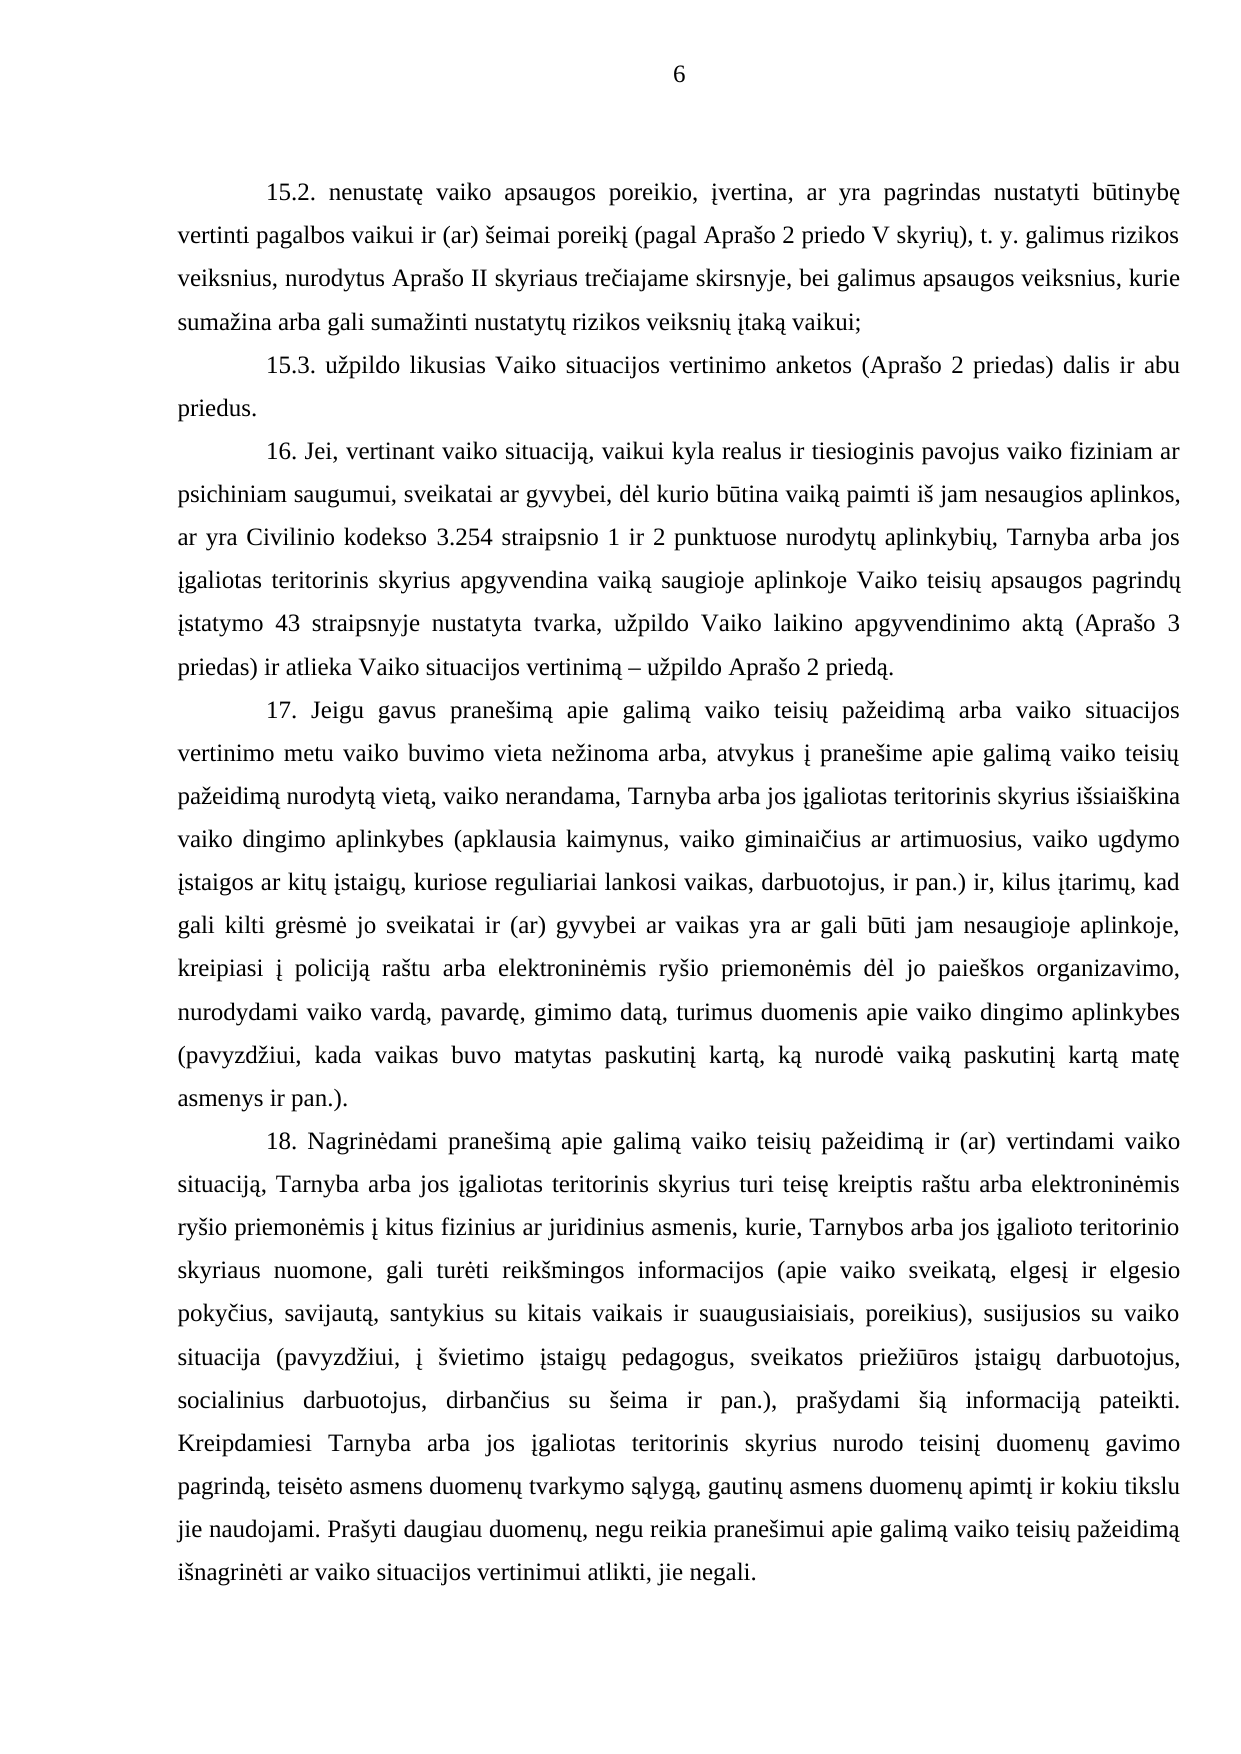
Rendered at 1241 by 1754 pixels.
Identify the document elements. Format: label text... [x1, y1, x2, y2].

text 16. Jei, vertinant vaiko situaciją, vaikui kyla realus ir tiesioginis pavojus vaiko fiziniam ar psichiniam saugumui, sveikatai ar gyvybei, dėl kurio būtina vaiką paimti iš jam nesaugios aplinkos, ar yra Civilinio kodekso 3.254 straipsnio 1 ir 2 punktuose nurodytų aplinkybių, Tarnyba arba jos įgaliotas teritorinis skyrius apgyvendina vaiką saugioje aplinkoje Vaiko teisių apsaugos pagrindų įstatymo 43 straipsnyje nustatyta tvarka, užpildo Vaiko laikino apgyvendinimo aktą (Aprašo 3 priedas) ir atlieka Vaiko situacijos vertinimą – užpildo Aprašo 2 priedą. [177, 436, 1181, 680]
text 15.2. nenustatę vaiko apsaugos poreikio, įvertina, ar yra pagrindas nustatyti būtinybę vertinti pagalbos vaikui ir (ar) šeimai poreikį (pagal Aprašo 2 priedo V skyrių), t. y. galimus rizikos veiksnius, nurodytus Aprašo II skyriaus trečiajame skirsnyje, bei galimus apsaugos veiksnius, kurie sumažina arba gali sumažinti nustatytų rizikos veiksnių įtaką vaikui; [177, 177, 1181, 335]
text 17. Jeigu gavus pranešimą apie galimą vaiko teisių pažeidimą arba vaiko situacijos vertinimo metu vaiko buvimo vieta nežinoma arba, atvykus į pranešime apie galimą vaiko teisių pažeidimą nurodytą vietą, vaiko nerandama, Tarnyba arba jos įgaliotas teritorinis skyrius išsiaiškina vaiko dingimo aplinkybes (apklausia kaimynus, vaiko giminaičius ar artimuosius, vaiko ugdymo įstaigos ar kitų įstaigų, kuriose reguliariai lankosi vaikas, darbuotojus, ir pan.) ir, kilus įtarimų, kad gali kilti grėsmė jo sveikatai ir (ar) gyvybei ar vaikas yra ar gali būti jam nesaugioje aplinkoje, kreipiasi į policiją raštu arba elektroninėmis ryšio priemonėmis dėl jo paieškos organizavimo, nurodydami vaiko vardą, pavardę, gimimo datą, turimus duomenis apie vaiko dingimo aplinkybes (pavyzdžiui, kada vaikas buvo matytas paskutinį kartą, ką nurodė vaiką paskutinį kartą matę asmenys ir pan.). [177, 695, 1181, 1112]
text 15.3. užpildo likusias Vaiko situacijos vertinimo anketos (Aprašo 2 priedas) dalis ir abu priedus. [177, 350, 1181, 422]
text 18. Nagrinėdami pranešimą apie galimą vaiko teisių pažeidimą ir (ar) vertindami vaiko situaciją, Tarnyba arba jos įgaliotas teritorinis skyrius turi teisę kreiptis raštu arba elektroninėmis ryšio priemonėmis į kitus fizinius ar juridinius asmenis, kurie, Tarnybos arba jos įgalioto teritorinio skyriaus nuomone, gali turėti reikšmingos informacijos (apie vaiko sveikatą, elgesį ir elgesio pokyčius, savijautą, santykius su kitais vaikais ir suaugusiaisiais, poreikius), susijusios su vaiko situacija (pavyzdžiui, į švietimo įstaigų pedagogus, sveikatos priežiūros įstaigų darbuotojus, socialinius darbuotojus, dirbančius su šeima ir pan.), prašydami šią informaciją pateikti. Kreipdamiesi Tarnyba arba jos įgaliotas teritorinis skyrius nurodo teisinį duomenų gavimo pagrindą, teisėto asmens duomenų tvarkymo sąlygą, gautinų asmens duomenų apimtį ir kokiu tikslu jie naudojami. Prašyti daugiau duomenų, negu reikia pranešimui apie galimą vaiko teisių pažeidimą išnagrinėti ar vaiko situacijos vertinimui atlikti, jie negali. [177, 1126, 1181, 1586]
